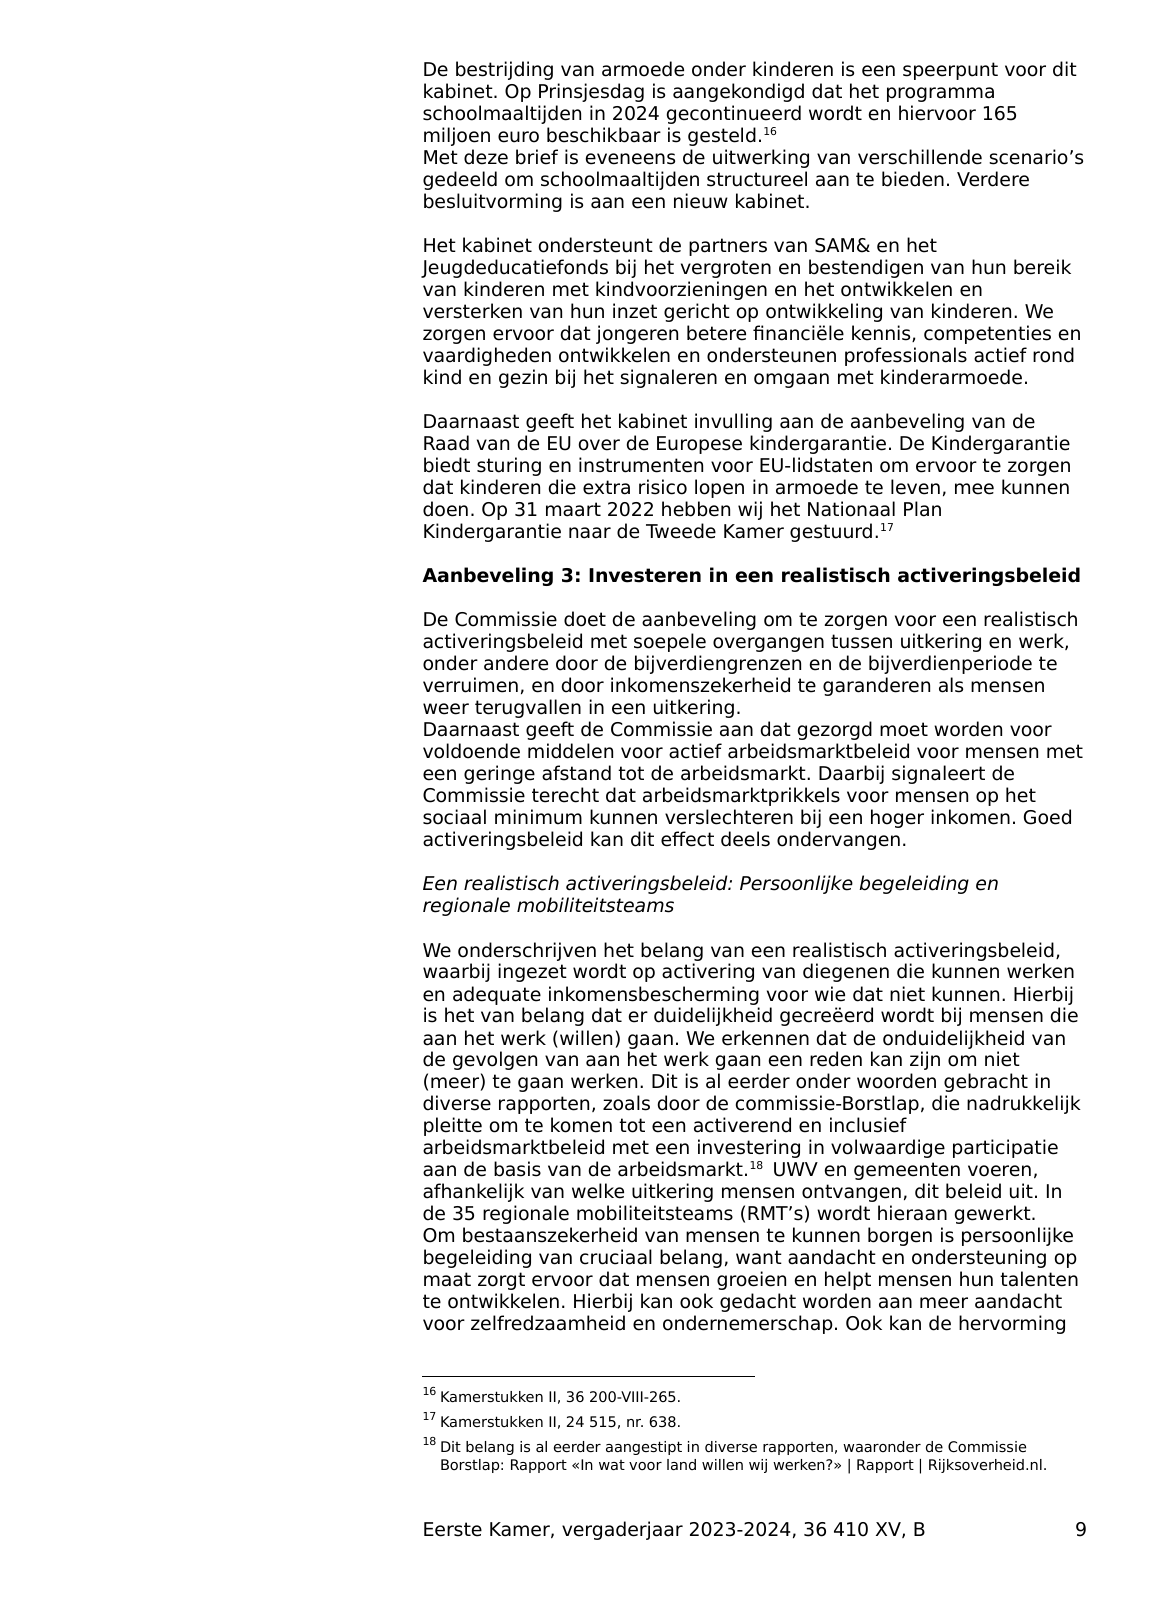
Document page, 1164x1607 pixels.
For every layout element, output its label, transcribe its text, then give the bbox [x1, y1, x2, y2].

text De bestrijding van armoede onder kinderen is een speerpunt voor dit kabinet. Op Prinsjesdag is aangekondigd dat het programma schoolmaaltijden in 2024 gecontinueerd wordt en hiervoor 165 miljoen euro beschikbaar is gesteld. [422, 59, 1087, 147]
text Het kabinet ondersteunt de partners van SAM& en het Jeugdeducatiefonds bij het vergroten en bestendigen van hun bereik van kinderen met kindvoorzieningen en het ontwikkelen en versterken van hun inzet gericht op ontwikkeling van kinderen. We zorgen ervoor dat jongeren betere financiële kennis, competenties en vaardigheden ontwikkelen en ondersteunen professionals actief rond kind en gezin bij het signaleren en omgaan met kinderarmoede. [422, 235, 1087, 389]
subtitle Een realistisch activeringsbeleid: Persoonlijke begeleiding en regionale mobiliteitsteams [422, 873, 1087, 917]
text Daarnaast geeft de Commissie aan dat gezorgd moet worden voor voldoende middelen voor actief arbeidsmarktbeleid voor mensen met een geringe afstand tot de arbeidsmarkt. Daarbij signaleert de Commissie terecht dat arbeidsmarktprikkels voor mensen op het sociaal minimum kunnen verslechteren bij een hoger inkomen. Goed activeringsbeleid kan dit effect deels ondervangen. [422, 719, 1087, 851]
text Dit belang is al eerder aangestipt in diverse rapporten, waaronder de Commissie Borstlap: Rapport «In wat voor land willen wij werken?» | Rapport | Rijksoverheid.nl. [422, 1435, 1087, 1474]
text Daarnaast geeft het kabinet invulling aan de aanbeveling van de Raad van de EU over de Europese kindergarantie. De Kindergarantie biedt sturing en instrumenten voor EU-lidstaten om ervoor te zorgen dat kinderen die extra risico lopen in armoede te leven, mee kunnen doen. Op 31 maart 2022 hebben wij het Nationaal Plan Kindergarantie naar de Tweede Kamer gestuurd. [422, 411, 1087, 543]
text De Commissie doet de aanbeveling om te zorgen voor een realistisch activeringsbeleid met soepele overgangen tussen uitkering en werk, onder andere door de bijverdiengrenzen en de bijverdienperiode te verruimen, en door inkomenszekerheid te garanderen als mensen weer terugvallen in een uitkering. [422, 609, 1087, 719]
text Kamerstukken II, 36 200-VIII-265. [422, 1385, 1087, 1407]
text Met deze brief is eveneens de uitwerking van verschillende scenario’s gedeeld om schoolmaaltijden structureel aan te bieden. Verdere besluitvorming is aan een nieuw kabinet. [422, 147, 1087, 213]
text We onderschrijven het belang van een realistisch activeringsbeleid, waarbij ingezet wordt op activering van diegenen die kunnen werken en adequate inkomensbescherming voor wie dat niet kunnen. Hierbij is het van belang dat er duidelijkheid gecreëerd wordt bij mensen die aan het werk (willen) gaan. We erkennen dat de onduidelijkheid van de gevolgen van aan het werk gaan een reden kan zijn om niet (meer) te gaan werken. Dit is al eerder onder woorden gebracht in diverse rapporten, zoals door de commissie-Borstlap, die nadrukkelijk pleitte om te komen tot een activerend en inclusief arbeidsmarktbeleid met een investering in volwaardige participatie aan de basis van de arbeidsmarkt. UWV en gemeenten voeren, afhankelijk van welke uitkering mensen ontvangen, dit beleid uit. In de 35 regionale mobiliteitsteams (RMT’s) wordt hieraan gewerkt. [422, 939, 1087, 1225]
text Kamerstukken II, 24 515, nr. 638. [422, 1410, 1087, 1432]
subtitle Aanbeveling 3: Investeren in een realistisch activeringsbeleid [422, 565, 1087, 587]
text Om bestaanszekerheid van mensen te kunnen borgen is persoonlijke begeleiding van cruciaal belang, want aandacht en ondersteuning op maat zorgt ervoor dat mensen groeien en helpt mensen hun talenten te ontwikkelen. Hierbij kan ook gedacht worden aan meer aandacht voor zelfredzaamheid en ondernemerschap. Ook kan de hervorming [422, 1225, 1087, 1335]
